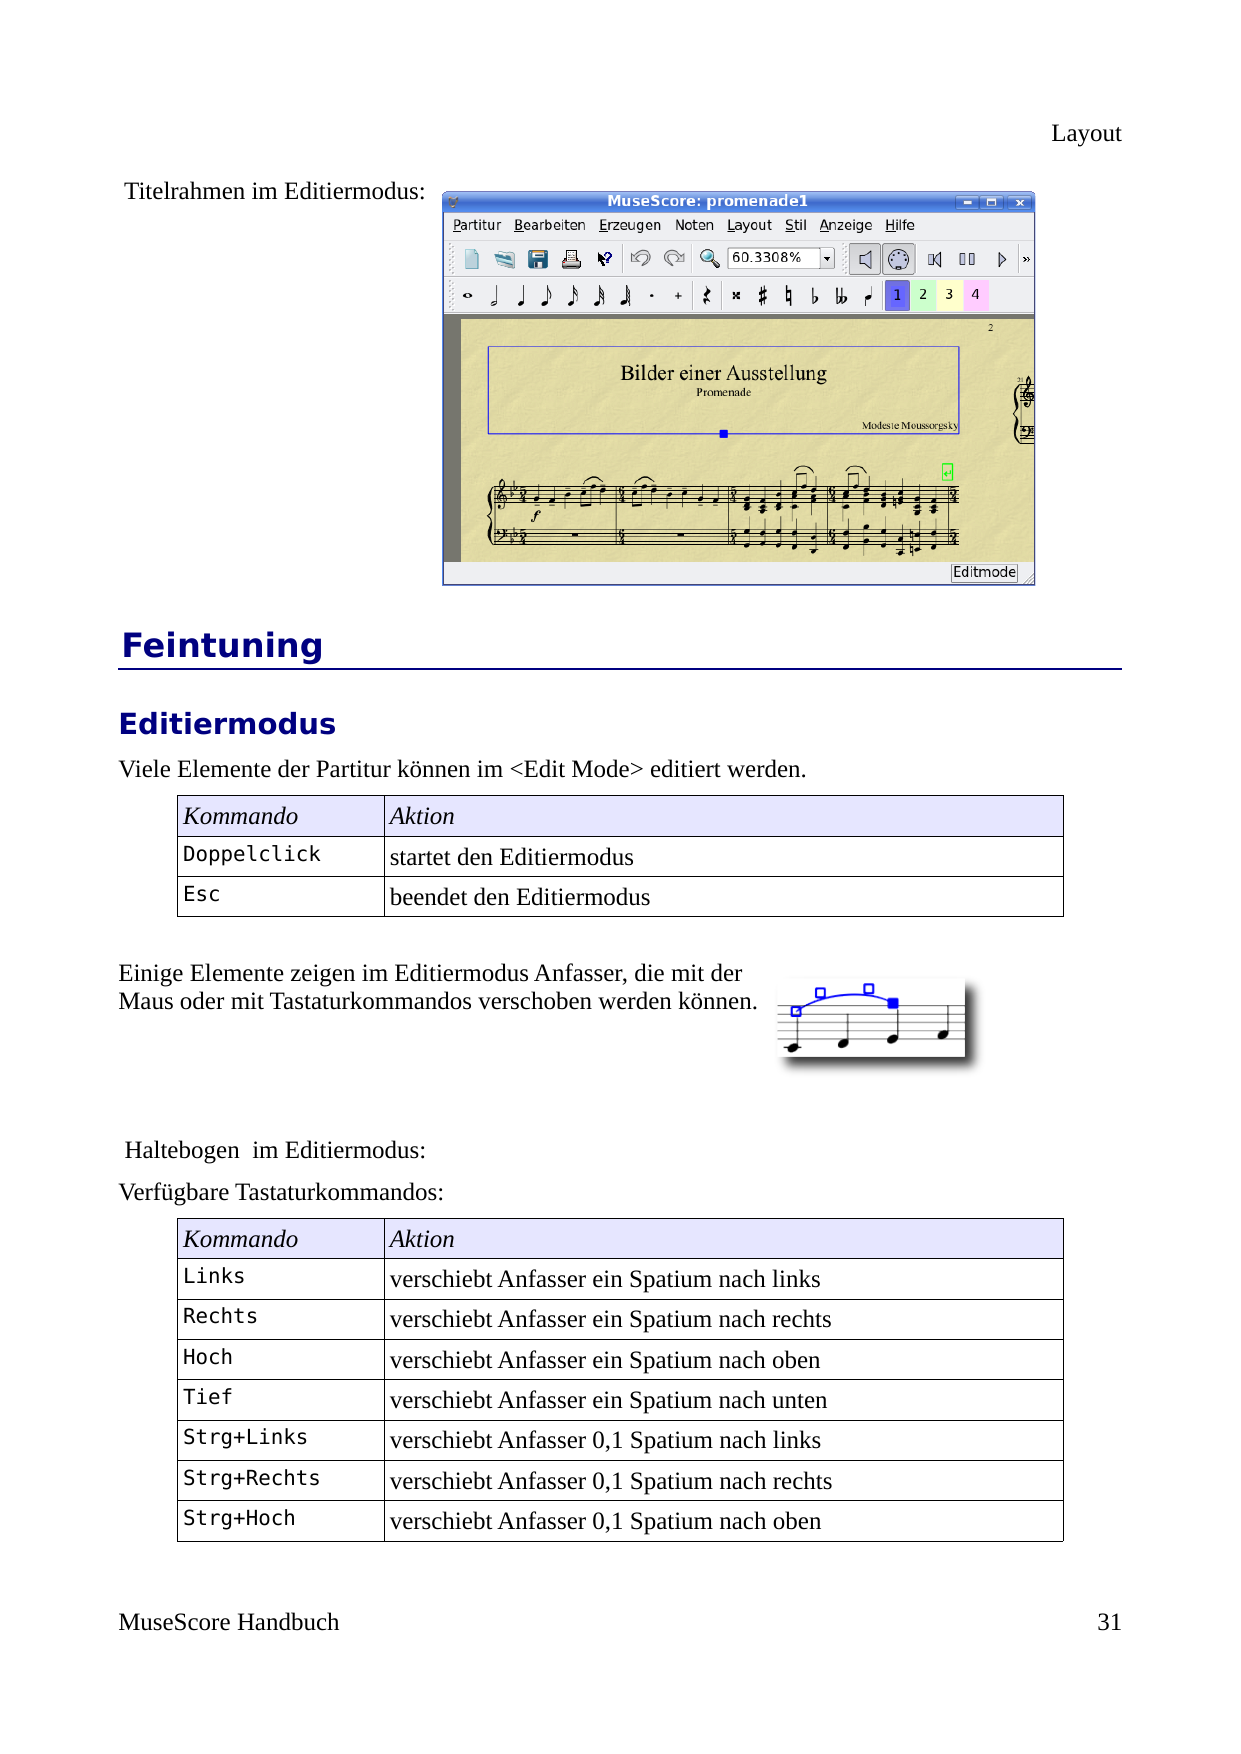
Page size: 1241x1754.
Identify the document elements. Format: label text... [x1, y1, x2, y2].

picture [442, 191, 1036, 586]
table_cell verschiebt Anfasser 0,1 Spatium nach rechts [385, 1461, 1063, 1500]
table_cell beendet den Editiermodus [385, 877, 1063, 916]
table_cell Rechts [178, 1300, 384, 1339]
table_cell Strg+Links [178, 1421, 384, 1460]
table_header Aktion [385, 796, 1063, 836]
text Viele Elemente der Partitur können im <Edit Mode> editiert werden. [118, 754, 1004, 783]
table_cell Hoch [178, 1340, 384, 1379]
table_header Aktion [385, 1219, 1063, 1258]
table_cell verschiebt Anfasser 0,1 Spatium nach links [385, 1421, 1063, 1460]
subtitle Feintuning [118, 623, 1122, 668]
table_header Kommando [178, 1219, 384, 1258]
table_cell Strg+Rechts [178, 1461, 384, 1500]
table_cell Strg+Hoch [178, 1501, 384, 1541]
table_cell verschiebt Anfasser ein Spatium nach links [385, 1259, 1063, 1299]
table_cell Links [178, 1259, 384, 1299]
table_cell startet den Editiermodus [385, 837, 1063, 876]
text Haltebogen im Editiermodus: [118, 1136, 1004, 1164]
table_cell Doppelclick [178, 837, 384, 876]
picture [770, 971, 990, 1082]
table_cell Esc [178, 877, 384, 916]
text Verfügbare Tastaturkommandos: [118, 1177, 1004, 1206]
subtitle Editiermodus [118, 708, 1122, 742]
table_cell verschiebt Anfasser ein Spatium nach rechts [385, 1300, 1063, 1339]
table_cell Tief [178, 1380, 384, 1419]
table_cell verschiebt Anfasser ein Spatium nach unten [385, 1380, 1063, 1419]
table_cell verschiebt Anfasser 0,1 Spatium nach oben [385, 1501, 1063, 1541]
text Einige Elemente zeigen im Editiermodus Anfasser, die mit der Maus oder mit Tastaturkommandos verschoben werden können. [118, 958, 1004, 1082]
text Titelrahmen im Editiermodus: [118, 176, 1004, 586]
table_header Kommando [178, 796, 384, 836]
table_cell verschiebt Anfasser ein Spatium nach oben [385, 1340, 1063, 1379]
